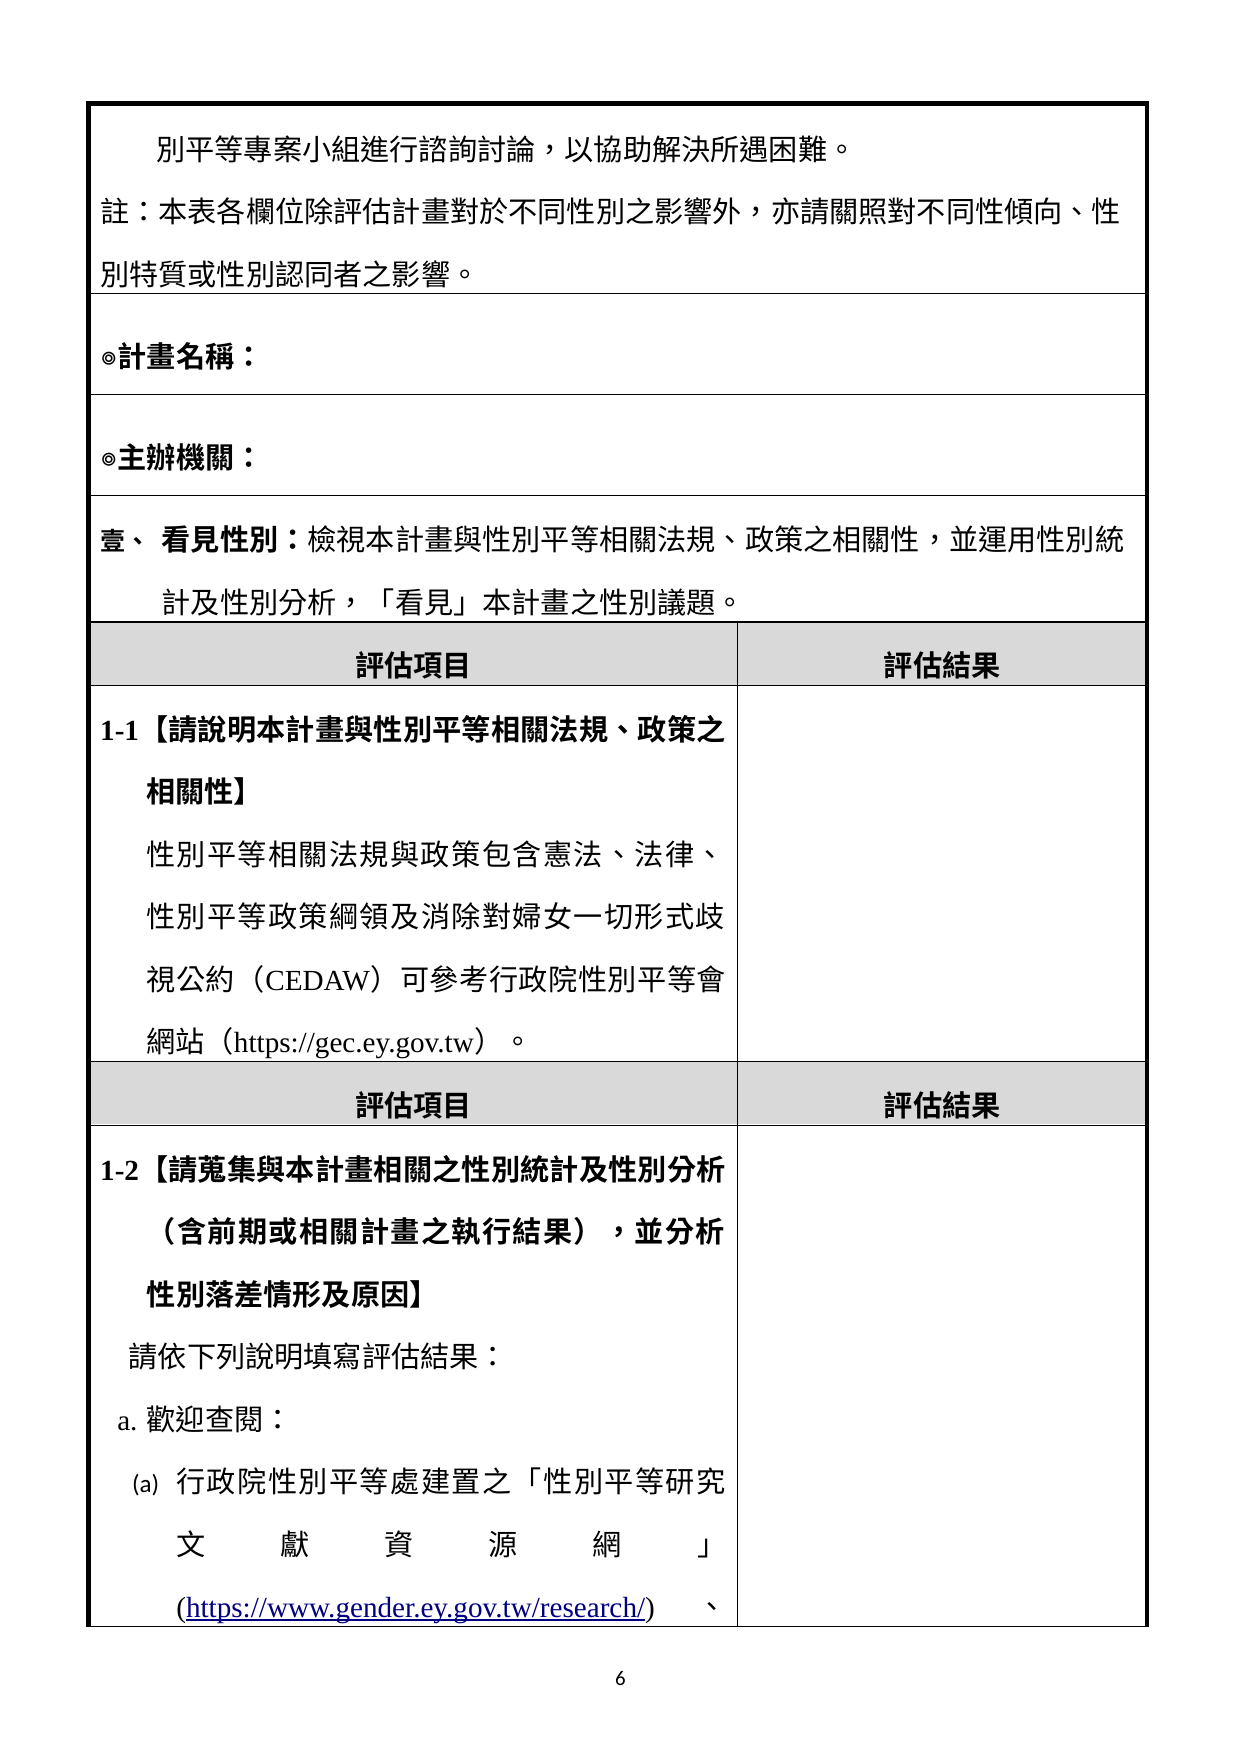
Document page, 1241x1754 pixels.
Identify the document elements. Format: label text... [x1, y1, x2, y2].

table_cell ◎計畫名稱： [91, 294, 1145, 394]
table_cell 1-2【請蒐集與本計畫相關之性別統計及性別分析（含前期或相關計畫之執行結果），並分析性別落差情形及原因】 請依下列說明填寫評估結果： 歡迎查閱： 行政院性別平等處建置之「性別平等研究文獻資源網」 (https://www.gender.ey.gov.tw/research/)、「重要性別統計資料庫」(https://www.gender.ey.gov.tw/gecdb/)（含性別分析專區）。 各部會性別統計專區。 我國婦女人權指標。 行政院性別平等會─性別分析(https://gec.ey.gov.tw)。 臺中市政府性別平等專區─性別統計與分析(https://ge.taichung.gov.tw/home.aspx)。 性別統計及性別分析資料蒐集範圍應包含下列3類群體： 政策規劃者（例如:機關研擬與決策人員；外部諮詢人員）。 服務提供者（例如:機關執行人員、委外廠商人力）。 受益者（或使用者）。 前項之性別統計與性別分析應盡量顧及不同性別、性傾向、性別特質及性別認同者，探究其處境或需求是否存在差異，及造成差異之原因；並宜與年齡、族群、地區、障礙情形等面向進行交叉分析（例如：高齡身障女性、偏遠地區新住民女性），探究在各因素交織影響下，是否加劇其處境之不利，並分析處境不利群體之需求。前述經分析所發現之處境不利群體及其需求與原因，應於後續【1-3找出本計畫之性別議題】，及【貳、回應性別落差與需求】等項目進行評估說明。 未有相關性別統計及性別分析資料時，請將「強化與本計畫相關的性別統計與性別分析」列入本計畫之性別目標（如2-1之ｆ）。 [91, 1126, 737, 1626]
table_cell 1-1【請說明本計畫與性別平等相關法規、政策之相關性】 性別平等相關法規與政策包含憲法、法律、性別平等政策綱領及消除對婦女一切形式歧視公約（CEDAW）可參考行政院性別平等會網站（https://gec.ey.gov.tw）。 [91, 686, 737, 1061]
table_cell [738, 686, 1145, 1061]
table_cell 評估結果 [738, 623, 1145, 685]
table_cell 評估項目 [91, 1062, 737, 1124]
table_cell 看見性別：檢視本計畫與性別平等相關法規、政策之相關性，並運用性別統計及性別分析，「看見」本計畫之性別議題。 [91, 496, 1145, 621]
table_cell ◎主辦機關： [91, 395, 1145, 495]
table_cell [738, 1126, 1145, 1626]
table_header 別平等專案小組進行諮詢討論，以協助解決所遇困難。 註：本表各欄位除評估計畫對於不同性別之影響外，亦請關照對不同性傾向、性別特質或性別認同者之影響。 [91, 106, 1145, 293]
table_cell 評估項目 [91, 623, 737, 685]
table_cell 評估結果 [738, 1062, 1145, 1124]
